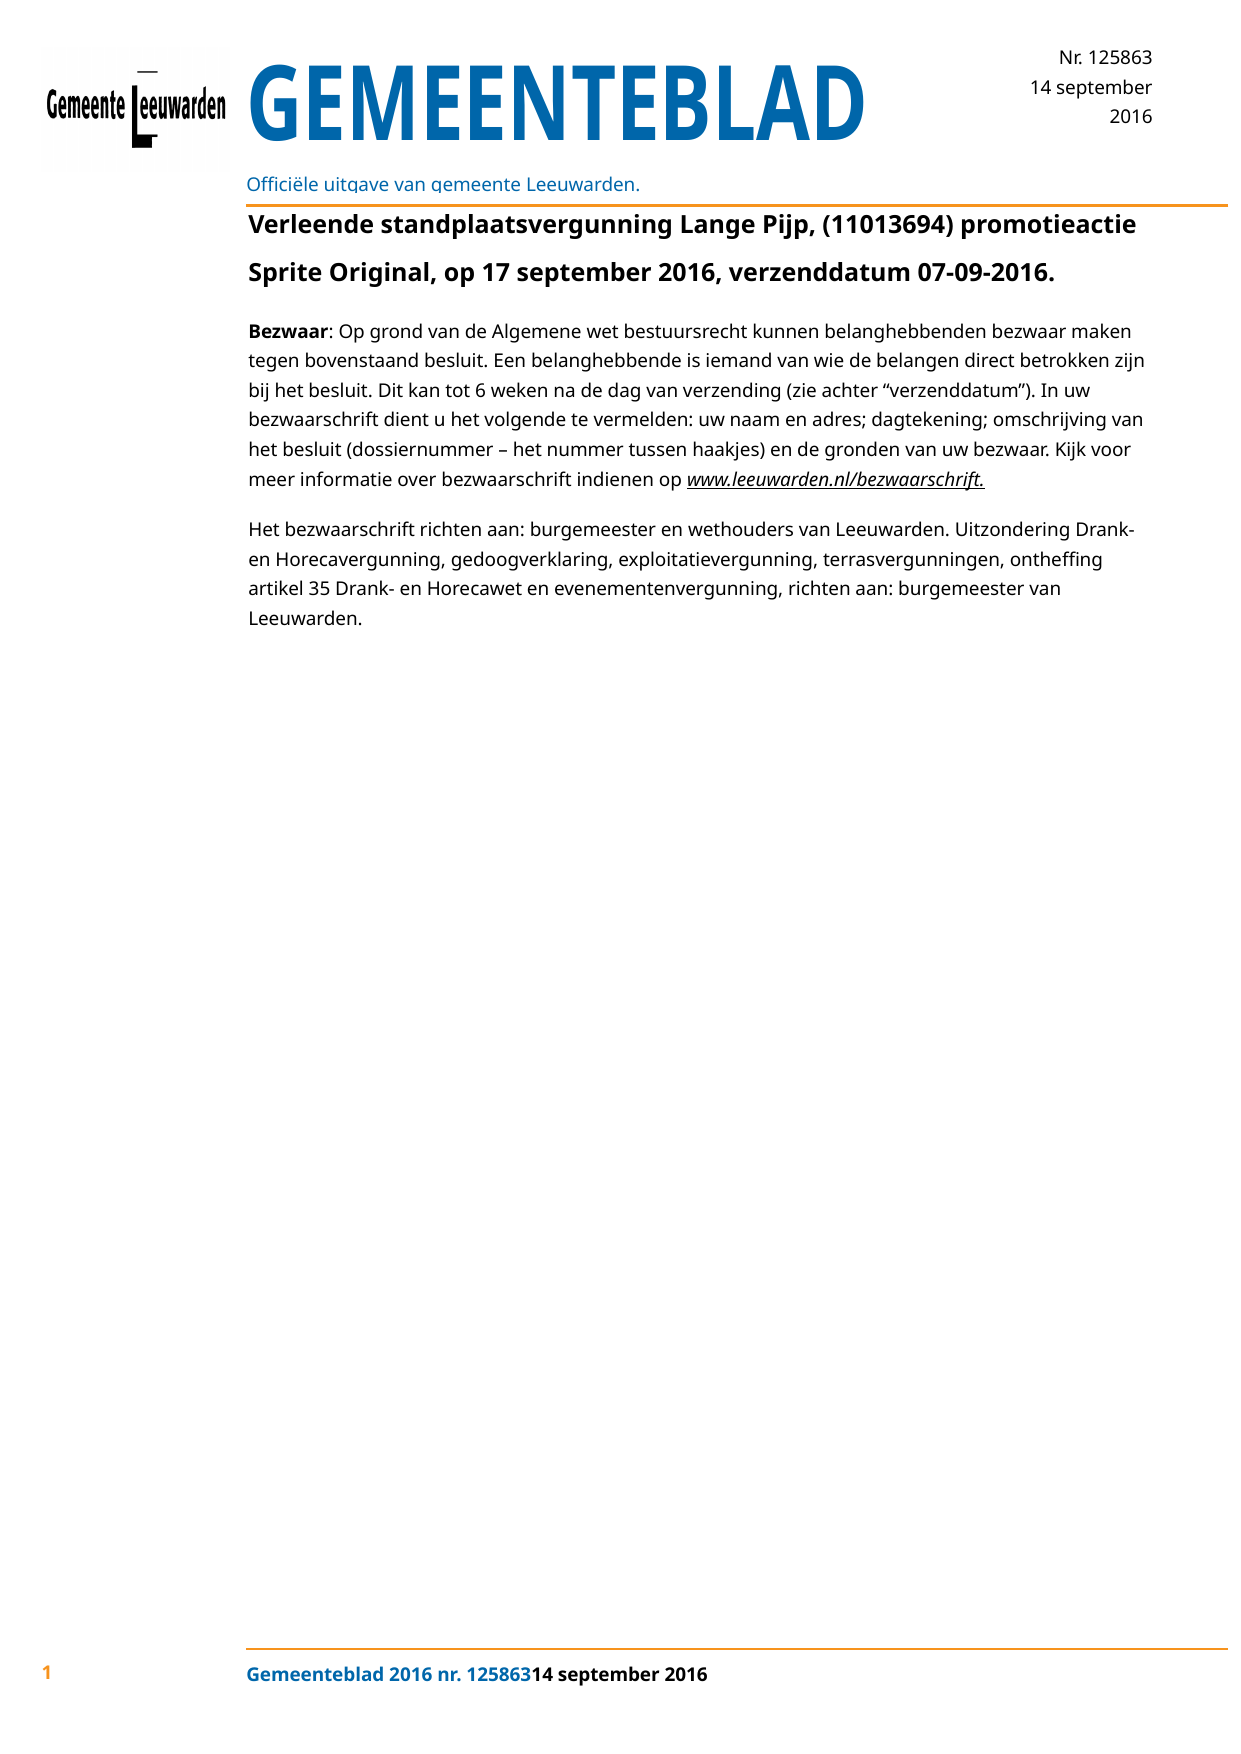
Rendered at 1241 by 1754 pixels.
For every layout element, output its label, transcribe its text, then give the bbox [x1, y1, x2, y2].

text Verleende standplaatsvergunning Lange Pijp, (11013694) promotieactie Sprite Original, op 17 september 2016, verzenddatum 07-09-2016. [248, 207, 1152, 288]
picture [41, 47, 231, 172]
text Bezwaar: Op grond van de Algemene wet bestuursrecht kunnen belanghebbenden bezwaar maken tegen bovenstaand besluit. Een belanghebbende is iemand van wie de belangen direct betrokken zijn bij het besluit. Dit kan tot 6 weken na de dag van verzending (zie achter “verzenddatum”). In uw bezwaarschrift dient u het volgende te vermelden: uw naam en adres; dagtekening; omschrijving van het besluit (dossiernummer – het nummer tussen haakjes) en de gronden van uw bezwaar. Kijk voor meer informatie over bezwaarschrift indienen op www.leeuwarden.nl/bezwaarschrift. [248, 318, 1152, 492]
text Het bezwaarschrift richten aan: burgemeester en wethouders van Leeuwarden. Uitzondering Drank- en Horecavergunning, gedoogverklaring, exploitatievergunning, terrasvergunningen, ontheffing artikel 35 Drank- en Horecawet en evenementenvergunning, richten aan: burgemeester van Leeuwarden. [248, 516, 1152, 631]
